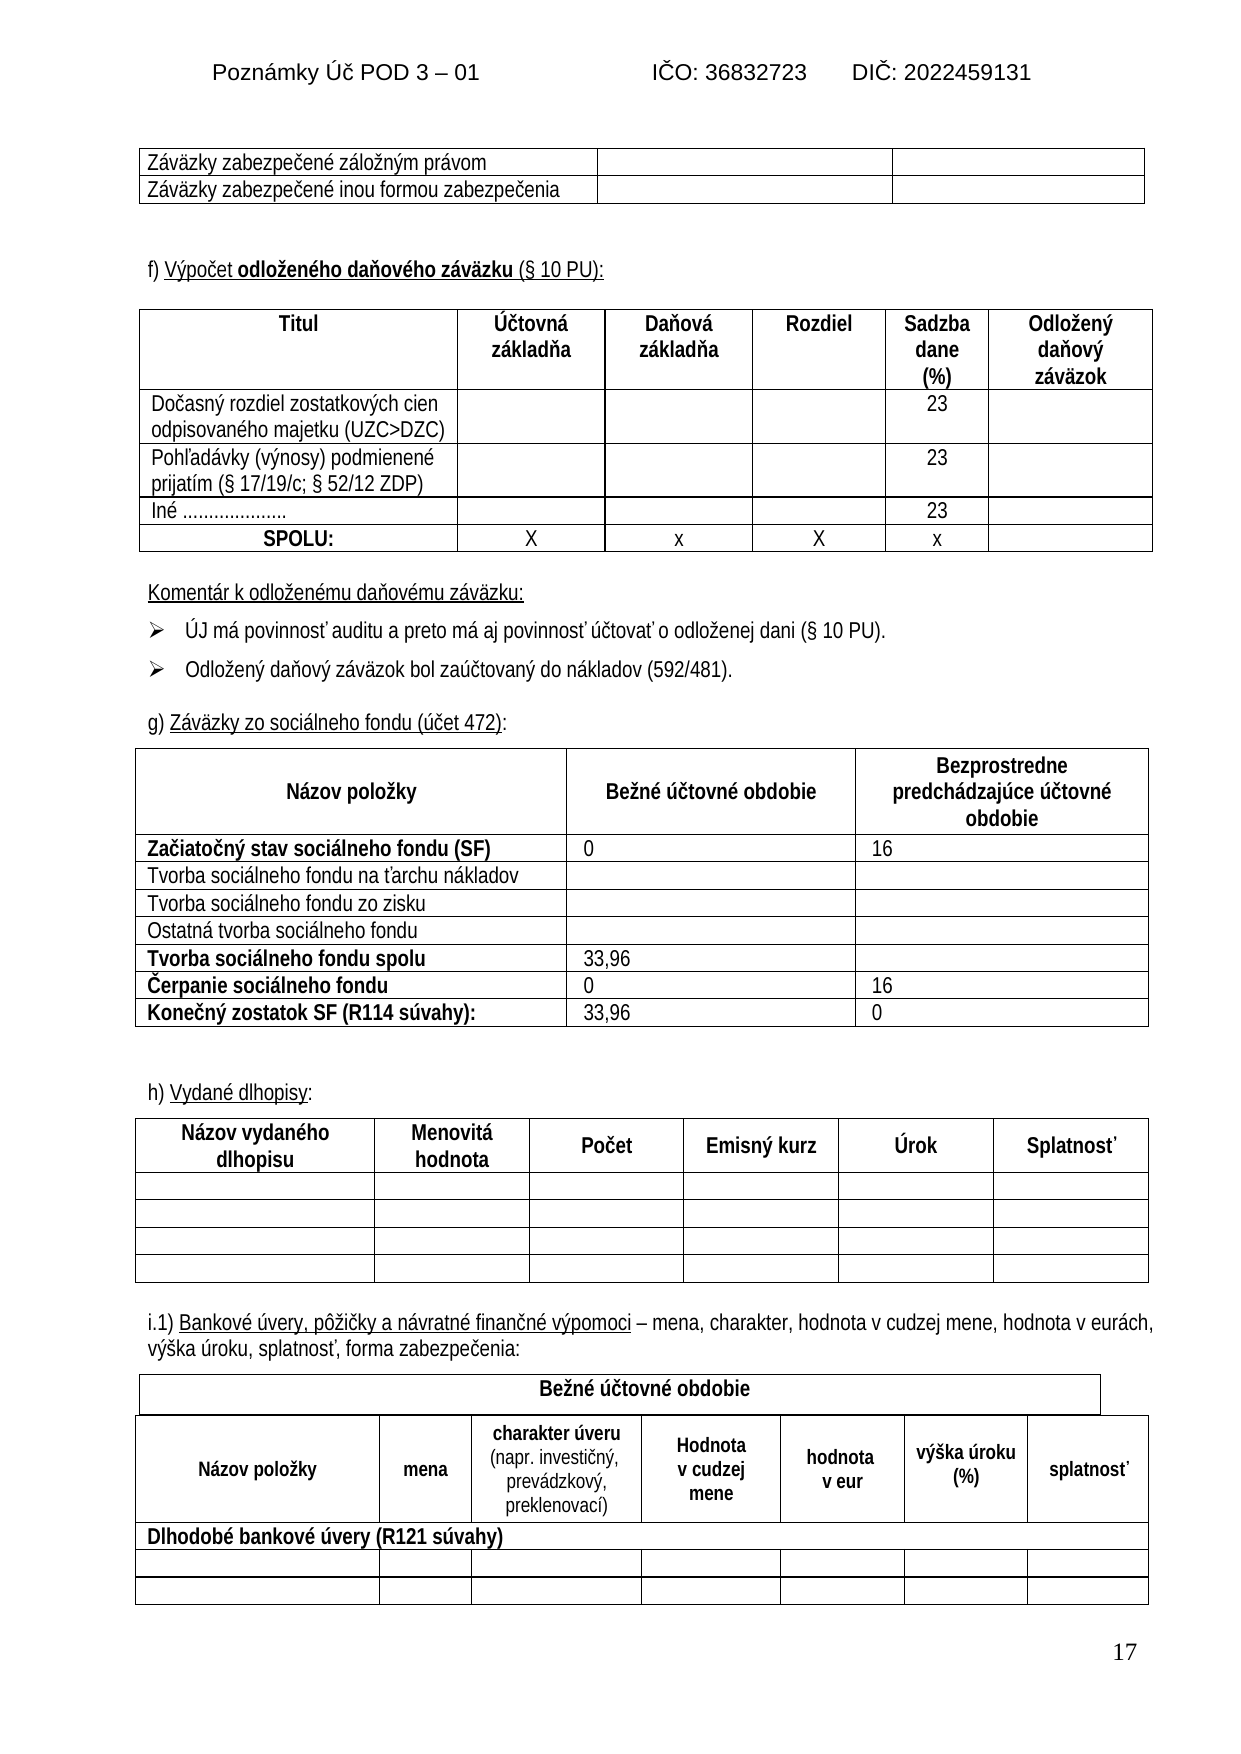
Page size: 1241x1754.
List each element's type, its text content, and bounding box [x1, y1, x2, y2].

table_cell [472, 1550, 641, 1576]
table_header splatnosť [1028, 1416, 1148, 1522]
table_cell Tvorba sociálneho fondu na ťarchu nákladov [136, 862, 566, 889]
table_cell [380, 1550, 471, 1576]
table_cell [753, 444, 885, 496]
table_cell 33,96 [567, 999, 855, 1026]
table_cell X [458, 525, 604, 551]
list Odložený daňový záväzok bol zaúčtovaný do nákladov (592/481). [148, 656, 1186, 683]
table_header Rozdiel [753, 310, 885, 389]
table_cell [994, 1228, 1148, 1254]
table_cell [989, 525, 1152, 551]
table_cell 0 [567, 972, 855, 998]
table_header Emisný kurz [684, 1119, 838, 1172]
table_cell [893, 176, 1144, 202]
table_cell [606, 390, 752, 443]
table_cell [753, 390, 885, 443]
table_header Menovitá hodnota [375, 1119, 529, 1172]
table_cell 23 [886, 498, 988, 524]
table_cell [839, 1200, 993, 1227]
table_cell Ostatná tvorba sociálneho fondu [136, 917, 566, 943]
table_cell [1028, 1550, 1148, 1576]
table_cell Záväzky zabezpečené inou formou zabezpečenia [140, 176, 597, 202]
table_cell [989, 498, 1152, 524]
table_header mena [380, 1416, 471, 1522]
table_cell [1028, 1578, 1148, 1604]
table_cell [136, 1173, 374, 1199]
table_cell [781, 1550, 904, 1576]
table_cell X [753, 525, 885, 551]
table_cell [458, 498, 604, 524]
table_header Titul [140, 310, 457, 389]
table_cell [136, 1578, 379, 1604]
text i.1) Bankové úvery, pôžičky a návratné finančné výpomoci – mena, charakter, hodnota v cudzej mene, hodnota v eurách, výška úroku, splatnosť, forma zabezpečenia: [148, 1309, 1186, 1362]
table_cell [136, 1228, 374, 1254]
table_cell [856, 945, 1148, 971]
table_cell [136, 1255, 374, 1282]
table_cell [684, 1255, 838, 1282]
table_header Hodnota v cudzej mene [642, 1416, 780, 1522]
table_cell 16 [856, 835, 1148, 861]
table_header Názov vydaného dlhopisu [136, 1119, 374, 1172]
table_cell SPOLU: [140, 525, 457, 551]
table_header Názov položky [136, 749, 566, 834]
table_cell [905, 1550, 1027, 1576]
table_cell 33,96 [567, 945, 855, 971]
table_cell 0 [567, 835, 855, 861]
table_cell [994, 1173, 1148, 1199]
table_cell 23 [886, 444, 988, 496]
table_cell [380, 1578, 471, 1604]
table_cell [856, 890, 1148, 916]
table_cell [684, 1200, 838, 1227]
table_cell Konečný zostatok SF (R114 súvahy): [136, 999, 566, 1026]
table_cell [530, 1173, 683, 1199]
table_header Daňová základňa [606, 310, 752, 389]
table_cell Pohľadávky (výnosy) podmienené prijatím (§ 17/19/c; § 52/12 ZDP) [140, 444, 457, 496]
table_cell [642, 1578, 780, 1604]
table_header Názov položky [136, 1416, 379, 1522]
table_header Odložený daňový záväzok [989, 310, 1152, 389]
table_cell [530, 1255, 683, 1282]
table_cell x [886, 525, 988, 551]
table_cell Iné .................... [140, 498, 457, 524]
table_cell [598, 176, 892, 202]
table_cell [905, 1578, 1027, 1604]
table_cell [839, 1255, 993, 1282]
table_cell Tvorba sociálneho fondu zo zisku [136, 890, 566, 916]
table_cell [989, 390, 1152, 443]
table_cell [642, 1550, 780, 1576]
table_cell [567, 862, 855, 889]
table_cell Dočasný rozdiel zostatkových cien odpisovaného majetku (UZC>DZC) [140, 390, 457, 443]
table_header Bežné účtovné obdobie [140, 1375, 1100, 1414]
table_cell [753, 498, 885, 524]
table_cell 0 [856, 999, 1148, 1026]
table_header Splatnosť [994, 1119, 1148, 1172]
table_cell [136, 1550, 379, 1576]
table_cell [567, 890, 855, 916]
table_header charakter úveru (napr. investičný, prevádzkový, preklenovací) [472, 1416, 641, 1522]
table_cell [606, 444, 752, 496]
table_cell [598, 149, 892, 175]
table_cell [989, 444, 1152, 496]
table_cell [839, 1173, 993, 1199]
table_cell 23 [886, 390, 988, 443]
table_cell Záväzky zabezpečené záložným právom [140, 149, 597, 175]
table_cell x [606, 525, 752, 551]
table_cell [606, 498, 752, 524]
table_cell [530, 1200, 683, 1227]
table_cell [136, 1200, 374, 1227]
table_cell Začiatočný stav sociálneho fondu (SF) [136, 835, 566, 861]
table_cell [781, 1578, 904, 1604]
table_cell [567, 917, 855, 943]
table_header Úrok [839, 1119, 993, 1172]
table_cell Dlhodobé bankové úvery (R121 súvahy) [136, 1523, 1148, 1549]
table_cell [458, 390, 604, 443]
table_cell Čerpanie sociálneho fondu [136, 972, 566, 998]
table_cell [375, 1200, 529, 1227]
table_header Bezprostredne predchádzajúce účtovné obdobie [856, 749, 1148, 834]
table_cell [458, 444, 604, 496]
table_cell [684, 1228, 838, 1254]
table_header Sadzba dane (%) [886, 310, 988, 389]
list ÚJ má povinnosť auditu a preto má aj povinnosť účtovať o odloženej dani (§ 10 PU). [148, 617, 1186, 644]
table_cell [472, 1578, 641, 1604]
table_header hodnota v eur [781, 1416, 904, 1522]
table_cell Tvorba sociálneho fondu spolu [136, 945, 566, 971]
table_cell [893, 149, 1144, 175]
table_header Počet [530, 1119, 683, 1172]
table_header Účtovná základňa [458, 310, 604, 389]
table_header Bežné účtovné obdobie [567, 749, 855, 834]
table_cell [856, 862, 1148, 889]
table_cell [839, 1228, 993, 1254]
table_header výška úroku (%) [905, 1416, 1027, 1522]
table_cell [856, 917, 1148, 943]
text g) Záväzky zo sociálneho fondu (účet 472): [148, 709, 1137, 735]
table_cell [375, 1228, 529, 1254]
text f) Výpočet odloženého daňového záväzku (§ 10 PU): [148, 256, 1137, 282]
text h) Vydané dlhopisy: [148, 1079, 1186, 1106]
table_cell 16 [856, 972, 1148, 998]
table_cell [375, 1173, 529, 1199]
table_cell [375, 1255, 529, 1282]
table_cell [530, 1228, 683, 1254]
table_cell [684, 1173, 838, 1199]
text Komentár k odloženému daňovému záväzku: [148, 579, 1186, 605]
table_cell [994, 1200, 1148, 1227]
table_cell [994, 1255, 1148, 1282]
